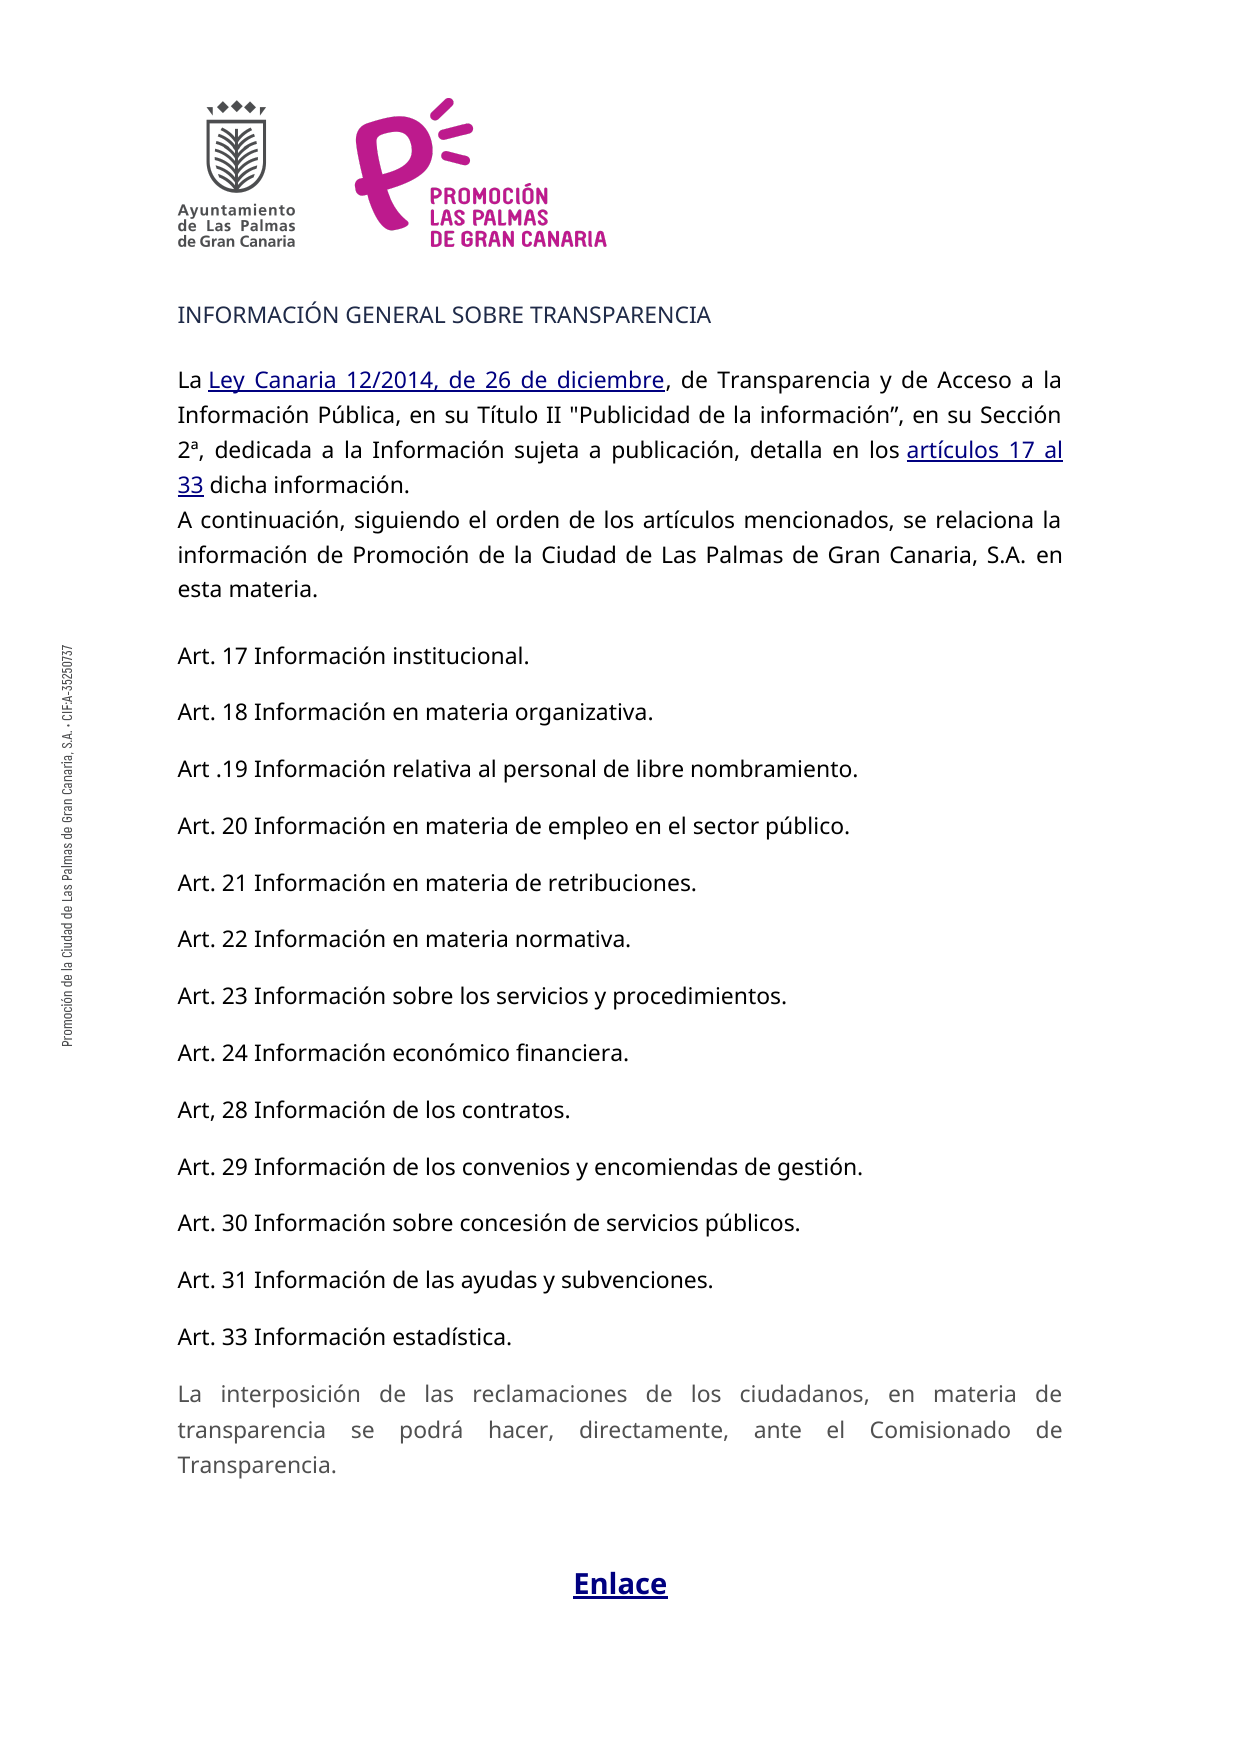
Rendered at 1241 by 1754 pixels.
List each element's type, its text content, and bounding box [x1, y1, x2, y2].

text Art, 28 Información de los contratos. [177, 1094, 1063, 1125]
text Art .19 Información relativa al personal de libre nombramiento. [177, 753, 1063, 784]
text Art. 23 Información sobre los servicios y procedimientos. [177, 980, 1063, 1011]
text Art. 33 Información estadística. [177, 1321, 1063, 1352]
text La interposición de las reclamaciones de los ciudadanos, en materia de transparencia se podrá hacer, directamente, ante el Comisionado de Transparencia. [177, 1378, 1063, 1481]
text Art. 24 Información económico financiera. [177, 1037, 1063, 1068]
text Art. 31 Información de las ayudas y subvenciones. [177, 1264, 1063, 1295]
text Art. 17 Información institucional. [177, 639, 1063, 671]
text Art. 20 Información en materia de empleo en el sector público. [177, 810, 1063, 841]
text INFORMACIÓN GENERAL SOBRE TRANSPARENCIA [177, 299, 1063, 331]
text La Ley Canaria 12/2014, de 26 de diciembre, de Transparencia y de Acceso a la Información Pública, en su Título II "Publicidad de la información”, en su Sección 2ª, dedicada a la Información sujeta a publicación, detalla en los artículos 17 al 33 dicha información. [177, 360, 1063, 500]
text Enlace [177, 1563, 1063, 1603]
text Art. 21 Información en materia de retribuciones. [177, 867, 1063, 898]
text A continuación, siguiendo el orden de los artículos mencionados, se relaciona la información de Promoción de la Ciudad de Las Palmas de Gran Canaria, S.A. en esta materia. [177, 500, 1063, 605]
text Art. 18 Información en materia organizativa. [177, 696, 1063, 728]
text Art. 22 Información en materia normativa. [177, 923, 1063, 955]
text Art. 29 Información de los convenios y encomiendas de gestión. [177, 1151, 1063, 1182]
text Art. 30 Información sobre concesión de servicios públicos. [177, 1207, 1063, 1238]
